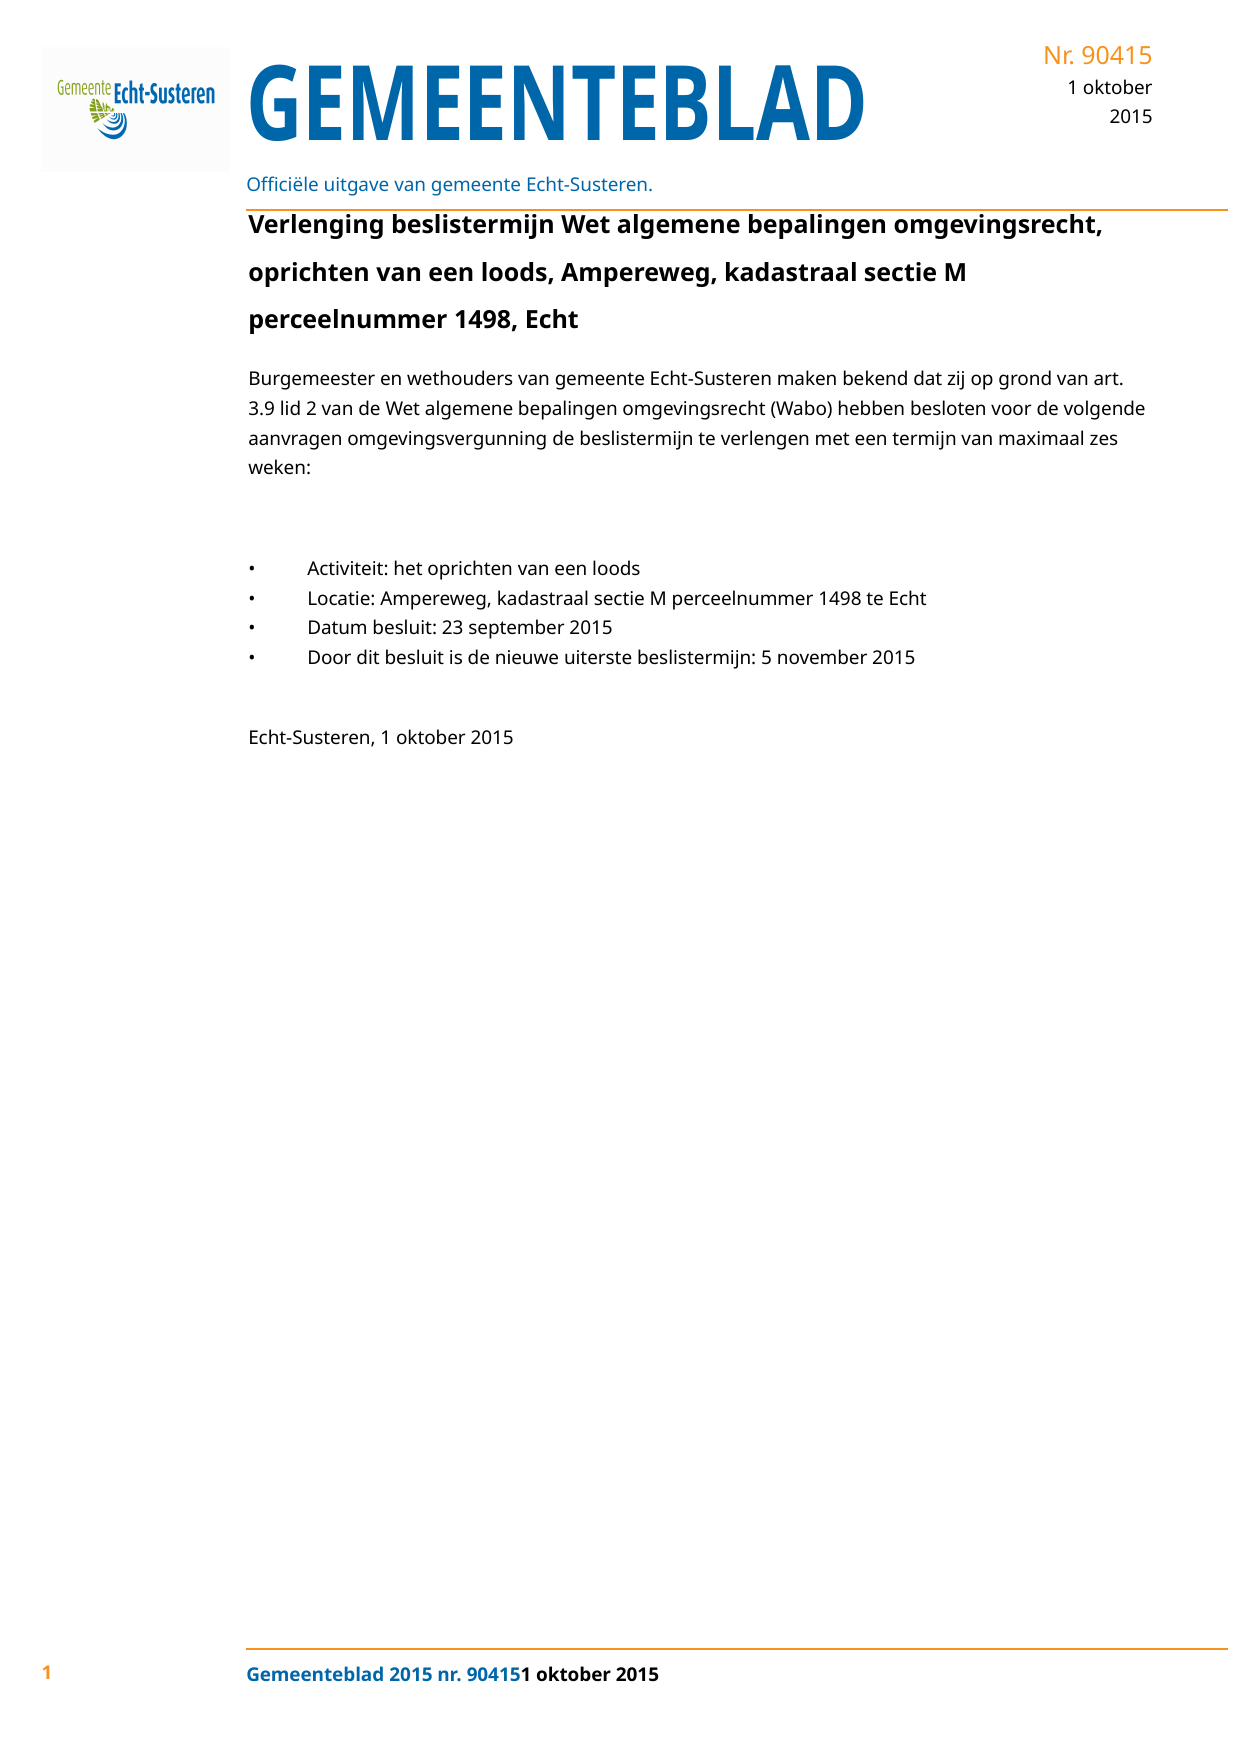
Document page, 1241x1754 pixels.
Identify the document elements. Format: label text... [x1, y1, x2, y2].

text Burgemeester en wethouders van gemeente Echt-Susteren maken bekend dat zij op grond van art. 3.9 lid 2 van de Wet algemene bepalingen omgevingsrecht (Wabo) hebben besloten voor de volgende aanvragen omgevingsvergunning de beslistermijn te verlengen met een termijn van maximaal zes weken: [248, 366, 1152, 480]
list Door dit besluit is de nieuwe uiterste beslistermijn: 5 november 2015 [248, 644, 1152, 669]
list Locatie: Ampereweg, kadastraal sectie M perceelnummer 1498 te Echt [248, 585, 1152, 610]
text Echt-Susteren, 1 oktober 2015 [248, 724, 1152, 749]
list Activiteit: het oprichten van een loods [248, 555, 1152, 581]
list Datum besluit: 23 september 2015 [248, 614, 1152, 640]
text Verlenging beslistermijn Wet algemene bepalingen omgevingsrecht, oprichten van een loods, Ampereweg, kadastraal sectie M perceelnummer 1498, Echt [248, 211, 1152, 336]
picture [41, 47, 231, 172]
